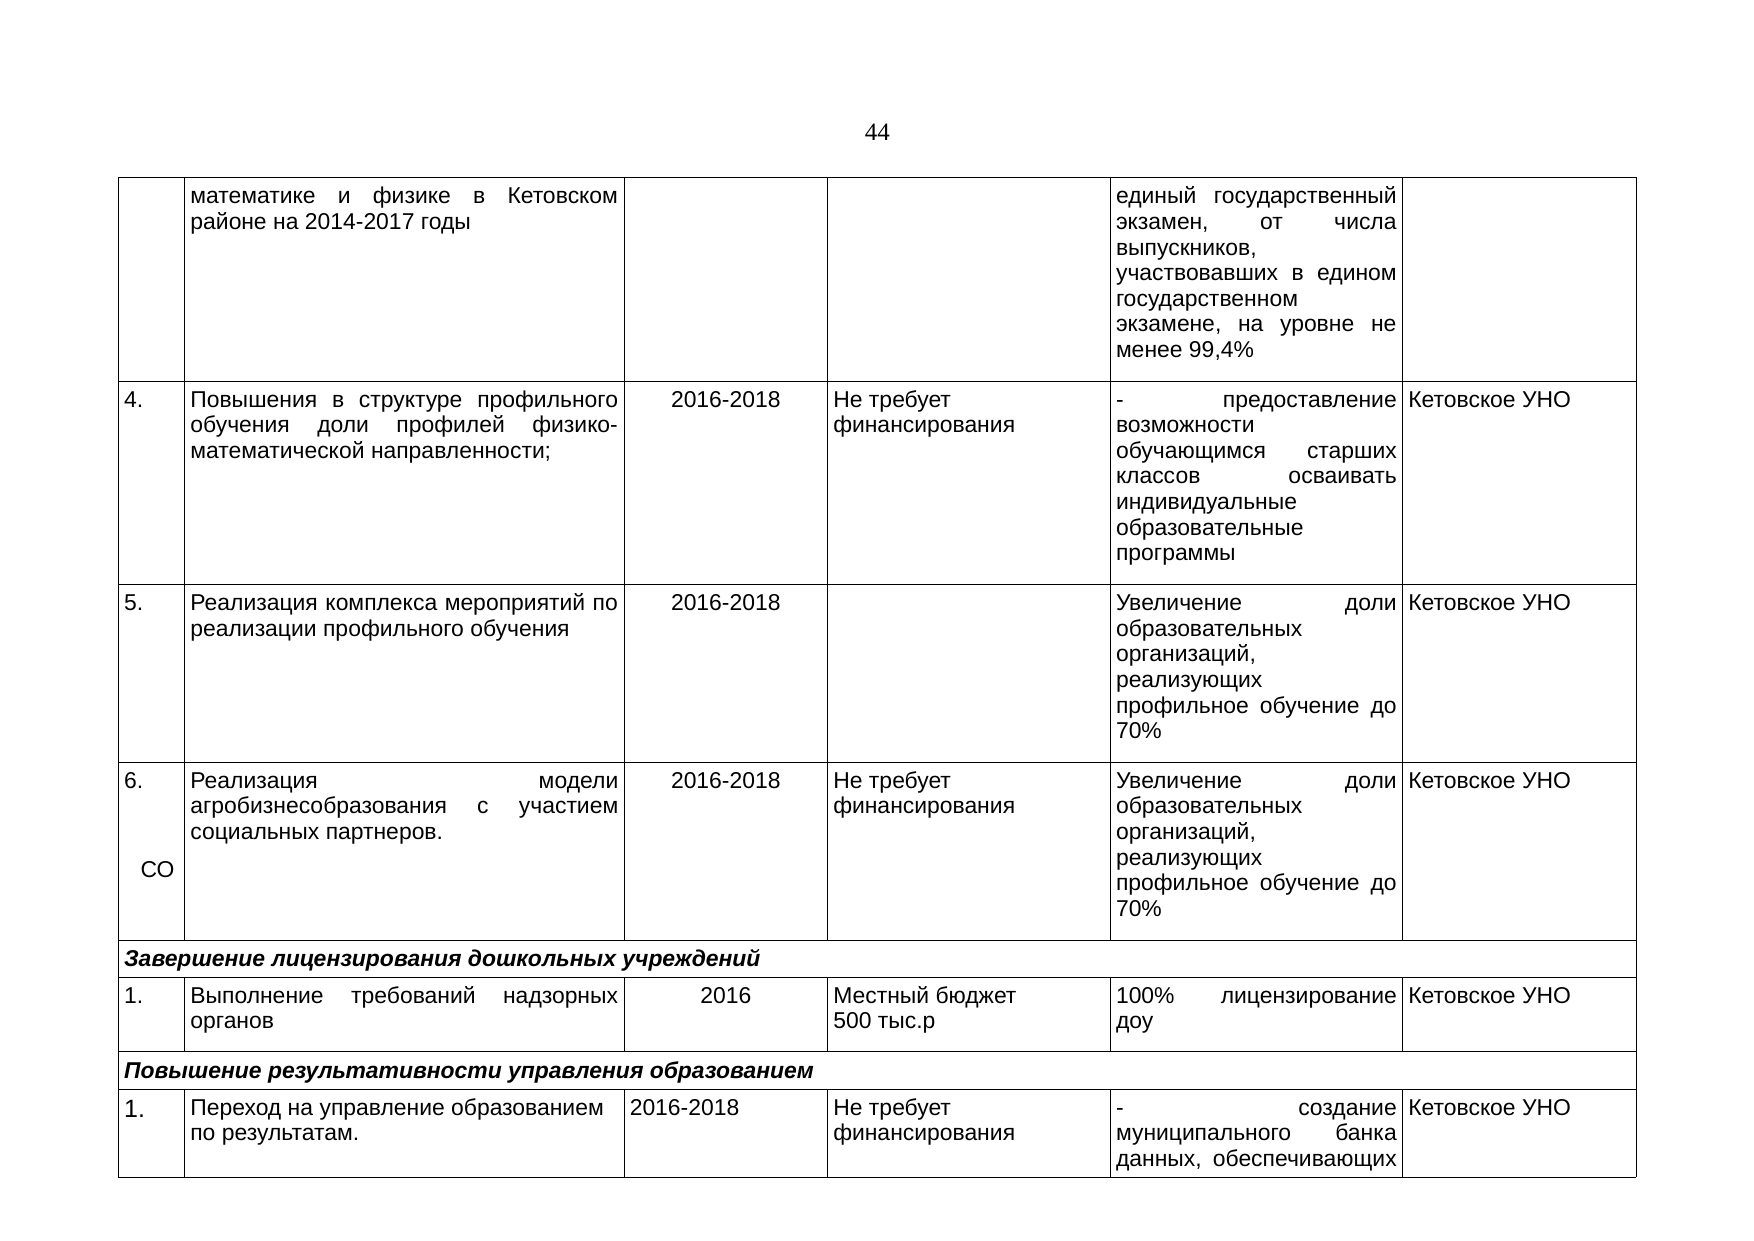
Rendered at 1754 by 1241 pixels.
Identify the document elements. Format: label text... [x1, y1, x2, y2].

table_cell Не требует финансирования [828, 382, 1110, 584]
table_cell [119, 178, 184, 381]
table_cell Не требует финансирования [828, 763, 1110, 939]
table_cell Переход на управление образованием по результатам. [185, 1090, 624, 1177]
table_cell Не требует финансирования [828, 1090, 1110, 1177]
table_cell Кетовское УНО [1403, 585, 1636, 762]
table_cell Увеличение доли образовательных организаций, реализующих профильное обучение до 70% [1111, 763, 1402, 939]
table_cell 2016-2018 [625, 585, 827, 762]
table_cell 2016-2018 [625, 1090, 827, 1177]
table_cell 2016-2018 [625, 763, 827, 939]
table_cell [1403, 178, 1636, 381]
table_cell 6. [119, 763, 184, 939]
table_cell Реализация комплекса мероприятий по реализации профильного обучения [185, 585, 624, 762]
table_cell Увеличение доли образовательных организаций, реализующих профильное обучение до 70% [1111, 585, 1402, 762]
table_cell - предоставление возможности обучающимся старших классов осваивать индивидуальные образовательные программы [1111, 382, 1402, 584]
table_cell [625, 178, 827, 381]
table_cell [828, 178, 1110, 381]
table_cell математике и физике в Кетовском районе на 2014-2017 годы [185, 178, 624, 381]
table_cell Кетовское УНО [1403, 382, 1636, 584]
table_cell Кетовское УНО [1403, 763, 1636, 939]
table_cell 2016 [625, 978, 827, 1051]
table_cell 2016-2018 [625, 382, 827, 584]
table_cell Повышение результативности управления образованием [119, 1052, 1636, 1089]
table_cell Реализация модели агробизнесобразования с участием социальных партнеров. СО [185, 763, 624, 939]
table_cell 100% лицензирование доу [1111, 978, 1402, 1051]
table_cell 1. [119, 1090, 184, 1177]
table_cell Кетовское УНО [1403, 1090, 1636, 1177]
table_cell [828, 585, 1110, 762]
table_cell 5. [119, 585, 184, 762]
table_cell единый государственный экзамен, от числа выпускников, участвовавших в едином государственном экзамене, на уровне не менее 99,4% [1111, 178, 1402, 381]
table_cell Кетовское УНО [1403, 978, 1636, 1051]
table_cell Выполнение требований надзорных органов [185, 978, 624, 1051]
table_cell 4. [119, 382, 184, 584]
table_cell - создание муниципального банка данных, обеспечивающих [1111, 1090, 1402, 1177]
table_cell Повышения в структуре профильного обучения доли профилей физико-математической направленности; [185, 382, 624, 584]
table_cell 1. [119, 978, 184, 1051]
table_cell Завершение лицензирования дошкольных учреждений [119, 941, 1636, 977]
table_cell Местный бюджет 500 тыс.р [828, 978, 1110, 1051]
